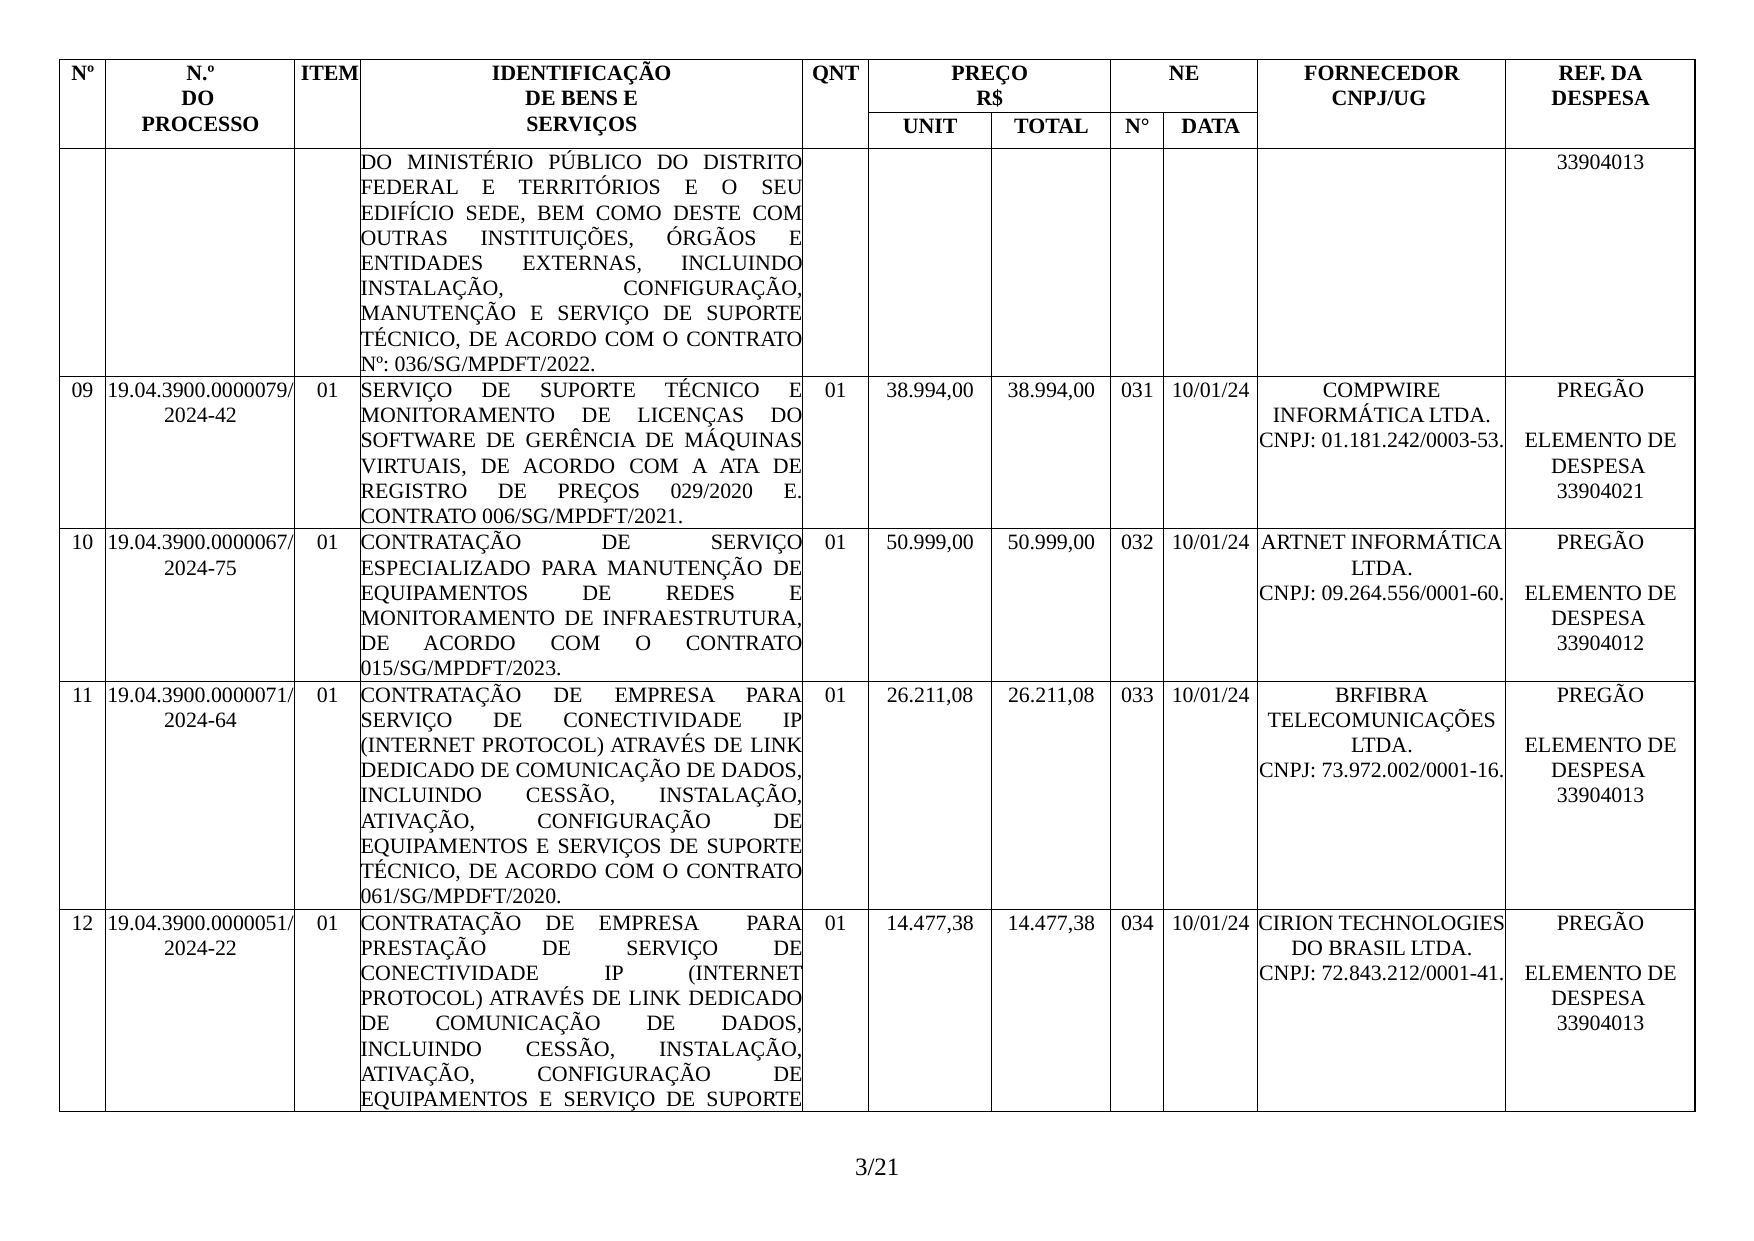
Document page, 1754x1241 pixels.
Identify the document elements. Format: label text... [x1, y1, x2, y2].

table_cell CONTRATAÇÃO DE SERVIÇO ESPECIALIZADO PARA MANUTENÇÃO DE EQUIPAMENTOS DE REDES E MONITORAMENTO DE INFRAESTRUTURA, DE ACORDO COM O CONTRATO 015/SG/MPDFT/2023. [361, 529, 802, 681]
table_cell 031 [1111, 377, 1163, 528]
table_cell [1111, 149, 1163, 376]
table_header REF. DA DESPESA [1506, 60, 1694, 148]
table_cell UNIT [869, 113, 991, 148]
table_cell DO MINISTÉRIO PÚBLICO DO DISTRITO FEDERAL E TERRITÓRIOS E O SEU EDIFÍCIO SEDE, BEM COMO DESTE COM OUTRAS INSTITUIÇÕES, ÓRGÃOS E ENTIDADES EXTERNAS, INCLUINDO INSTALAÇÃO, CONFIGURAÇÃO, MANUTENÇÃO E SERVIÇO DE SUPORTE TÉCNICO, DE ACORDO COM O CONTRATO Nº: 036/SG/MPDFT/2022. [361, 149, 802, 376]
table_cell 10 [60, 529, 105, 681]
table_cell 14.477,38 [992, 910, 1110, 1111]
table_cell 12 [60, 910, 105, 1111]
table_cell PREGÃO ELEMENTO DE DESPESA 33904012 [1506, 529, 1694, 681]
table_cell 01 [803, 529, 868, 681]
table_cell 38.994,00 [992, 377, 1110, 528]
table_cell 11 [60, 682, 105, 908]
table_header ITEM [295, 60, 360, 148]
table_cell PREGÃO ELEMENTO DE DESPESA 33904013 [1506, 682, 1694, 908]
table_cell [803, 149, 868, 376]
table_header FORNECEDOR CNPJ/UG [1258, 60, 1505, 148]
table_cell 10/01/24 [1164, 529, 1257, 681]
table_header Nº [60, 60, 105, 148]
table_cell 10/01/24 [1164, 682, 1257, 908]
table_cell CIRION TECHNOLOGIES DO BRASIL LTDA. CNPJ: 72.843.212/0001-41. [1258, 910, 1505, 1111]
table_cell 01 [803, 910, 868, 1111]
table_cell 01 [295, 910, 360, 1111]
table_header PREÇO R$ [869, 60, 1110, 112]
table_cell 01 [803, 682, 868, 908]
table_cell N° [1111, 113, 1163, 148]
table_cell 032 [1111, 529, 1163, 681]
table_cell [1164, 149, 1257, 376]
table_cell 38.994,00 [869, 377, 991, 528]
table_cell SERVIÇO DE SUPORTE TÉCNICO E MONITORAMENTO DE LICENÇAS DO SOFTWARE DE GERÊNCIA DE MÁQUINAS VIRTUAIS, DE ACORDO COM A ATA DE REGISTRO DE PREÇOS 029/2020 E. CONTRATO 006/SG/MPDFT/2021. [361, 377, 802, 528]
table_cell 19.04.3900.0000071/2024-64 [106, 682, 294, 908]
table_header N.º DO PROCESSO [106, 60, 294, 148]
table_cell 19.04.3900.0000067/2024-75 [106, 529, 294, 681]
table_cell 10/01/24 [1164, 910, 1257, 1111]
table_cell PREGÃO ELEMENTO DE DESPESA 33904013 [1506, 910, 1694, 1111]
table_header QNT [803, 60, 868, 148]
table_cell 19.04.3900.0000079/2024-42 [106, 377, 294, 528]
table_cell 033 [1111, 682, 1163, 908]
table_cell 01 [295, 682, 360, 908]
table_cell CONTRATAÇÃO DE EMPRESA PARA SERVIÇO DE CONECTIVIDADE IP (INTERNET PROTOCOL) ATRAVÉS DE LINK DEDICADO DE COMUNICAÇÃO DE DADOS, INCLUINDO CESSÃO, INSTALAÇÃO, ATIVAÇÃO, CONFIGURAÇÃO DE EQUIPAMENTOS E SERVIÇOS DE SUPORTE TÉCNICO, DE ACORDO COM O CONTRATO 061/SG/MPDFT/2020. [361, 682, 802, 908]
table_cell BRFIBRA TELECOMUNICAÇÕES LTDA. CNPJ: 73.972.002/0001-16. [1258, 682, 1505, 908]
table_cell 01 [803, 377, 868, 528]
table_cell COMPWIRE INFORMÁTICA LTDA. CNPJ: 01.181.242/0003-53. [1258, 377, 1505, 528]
table_cell DATA [1164, 113, 1257, 148]
table_cell ARTNET INFORMÁTICA LTDA. CNPJ: 09.264.556/0001-60. [1258, 529, 1505, 681]
table_cell [1258, 149, 1505, 376]
table_cell 50.999,00 [869, 529, 991, 681]
table_cell 14.477,38 [869, 910, 991, 1111]
table_cell [992, 149, 1110, 376]
table_cell [60, 149, 105, 376]
table_cell 034 [1111, 910, 1163, 1111]
table_cell 09 [60, 377, 105, 528]
table_cell 10/01/24 [1164, 377, 1257, 528]
table_cell [106, 149, 294, 376]
table_cell 26.211,08 [992, 682, 1110, 908]
table_cell 19.04.3900.0000051/2024-22 [106, 910, 294, 1111]
table_cell 01 [295, 529, 360, 681]
table_cell 50.999,00 [992, 529, 1110, 681]
table_header NE [1111, 60, 1257, 112]
table_cell TOTAL [992, 113, 1110, 148]
table_cell CONTRATAÇÃO DE EMPRESA PARA PRESTAÇÃO DE SERVIÇO DE CONECTIVIDADE IP (INTERNET PROTOCOL) ATRAVÉS DE LINK DEDICADO DE COMUNICAÇÃO DE DADOS, INCLUINDO CESSÃO, INSTALAÇÃO, ATIVAÇÃO, CONFIGURAÇÃO DE EQUIPAMENTOS E SERVIÇO DE SUPORTE [361, 910, 802, 1111]
table_cell [869, 149, 991, 376]
table_cell 26.211,08 [869, 682, 991, 908]
table_cell 01 [295, 377, 360, 528]
table_cell 33904013 [1506, 149, 1694, 376]
table_cell PREGÃO ELEMENTO DE DESPESA 33904021 [1506, 377, 1694, 528]
table_header IDENTIFICAÇÃO DE BENS E SERVIÇOS [361, 60, 802, 148]
table_cell [295, 149, 360, 376]
